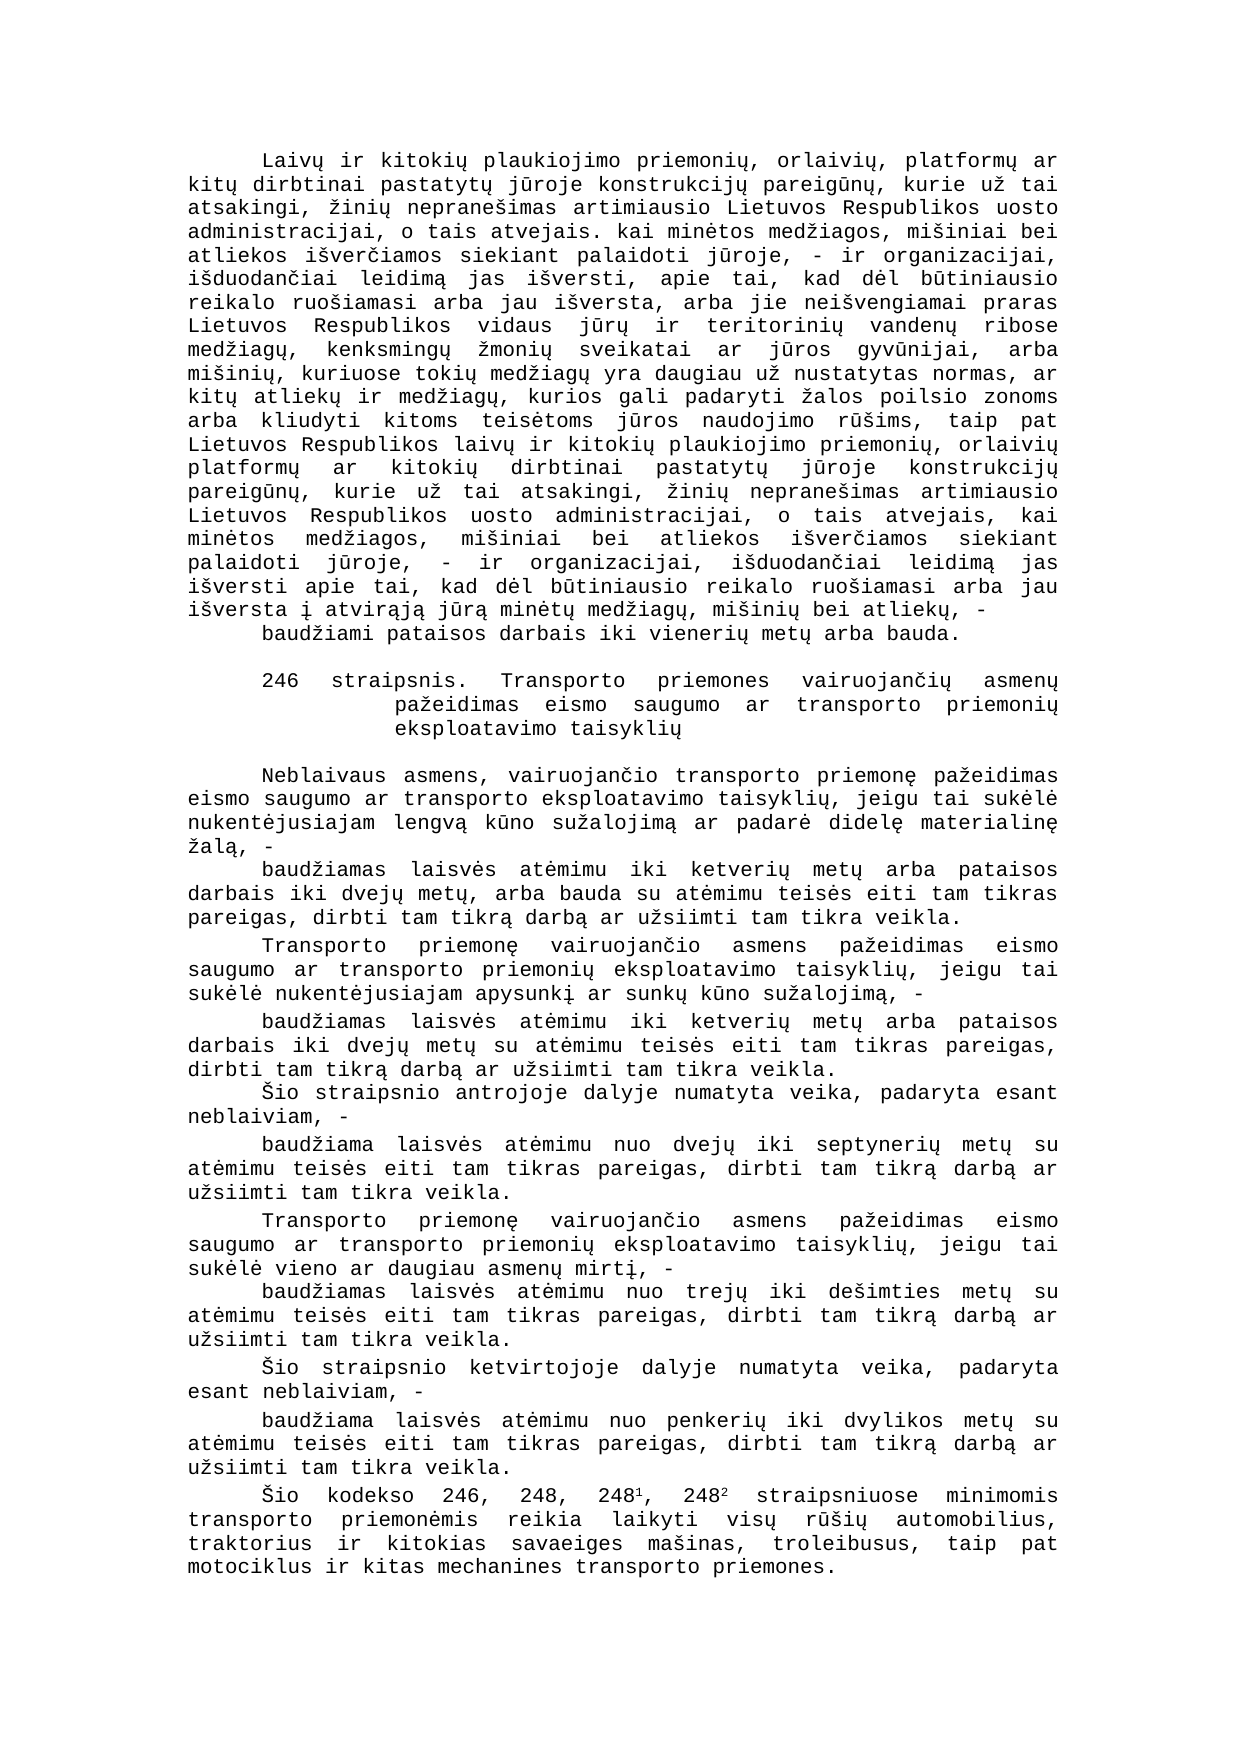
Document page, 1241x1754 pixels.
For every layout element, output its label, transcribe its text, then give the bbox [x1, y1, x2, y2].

text baudžiamas laisvės atėmimu iki ketverių metų arba pataisos darbais iki dvejų metų, arba bauda su atėmimu teisės eiti tam tikras pareigas, dirbti tam tikrą darbą ar užsiimti tam tikra veikla. [187, 859, 1059, 930]
text baudžiamas laisvės atėmimu nuo trejų iki dešimties metų su atėmimu teisės eiti tam tikras pareigas, dirbti tam tikrą darbą ar užsiimti tam tikra veikla. [187, 1281, 1059, 1352]
text baudžiami pataisos darbais iki vienerių metų arba bauda. [187, 623, 1059, 647]
text 246 straipsnis. Transporto priemones vairuojančių asmenų pažeidimas eismo saugumo ar transporto priemonių eksploatavimo taisyklių [261, 670, 1059, 741]
text baudžiama laisvės atėmimu nuo penkerių iki dvylikos metų su atėmimu teisės eiti tam tikras pareigas, dirbti tam tikrą darbą ar užsiimti tam tikra veikla. [187, 1409, 1059, 1481]
text baudžiama laisvės atėmimu nuo dvejų iki septynerių metų su atėmimu teisės eiti tam tikras pareigas, dirbti tam tikrą darbą ar užsiimti tam tikra veikla. [187, 1134, 1059, 1205]
text Šio kodekso 246, 248, 2481, 2482 straipsniuose minimomis transporto priemonėmis reikia laikyti visų rūšių automobilius, traktorius ir kitokias savaeiges mašinas, troleibusus, taip pat motociklus ir kitas mechanines transporto priemones. [187, 1486, 1059, 1580]
text baudžiamas laisvės atėmimu iki ketverių metų arba pataisos darbais iki dvejų metų su atėmimu teisės eiti tam tikras pareigas, dirbti tam tikrą darbą ar užsiimti tam tikra veikla. [187, 1011, 1059, 1082]
text Laivų ir kitokių plaukiojimo priemonių, orlaivių, platformų ar kitų dirbtinai pastatytų jūroje konstrukcijų pareigūnų, kurie už tai atsakingi, žinių nepranešimas artimiausio Lietuvos Respublikos uosto administracijai, o tais atvejais. kai minėtos medžiagos, mišiniai bei atliekos išverčiamos siekiant palaidoti jūroje, - ir organizacijai, išduodančiai leidimą jas išversti, apie tai, kad dėl būtiniausio reikalo ruošiamasi arba jau išversta, arba jie neišvengiamai praras Lietuvos Respublikos vidaus jūrų ir teritorinių vandenų ribose medžiagų, kenksmingų žmonių sveikatai ar jūros gyvūnijai, arba mišinių, kuriuose tokių medžiagų yra daugiau už nustatytas normas, ar kitų atliekų ir medžiagų, kurios gali padaryti žalos poilsio zonoms arba kliudyti kitoms teisėtoms jūros naudojimo rūšims, taip pat Lietuvos Respublikos laivų ir kitokių plaukiojimo priemonių, orlaivių platformų ar kitokių dirbtinai pastatytų jūroje konstrukcijų pareigūnų, kurie už tai atsakingi, žinių nepranešimas artimiausio Lietuvos Respublikos uosto administracijai, o tais atvejais, kai minėtos medžiagos, mišiniai bei atliekos išverčiamos siekiant palaidoti jūroje, - ir organizacijai, išduodančiai leidimą jas išversti apie tai, kad dėl būtiniausio reikalo ruošiamasi arba jau išversta į atvirąją jūrą minėtų medžiagų, mišinių bei atliekų, - [187, 150, 1059, 623]
text Transporto priemonę vairuojančio asmens pažeidimas eismo saugumo ar transporto priemonių eksploatavimo taisyklių, jeigu tai sukėlė nukentėjusiajam apysunkį ar sunkų kūno sužalojimą, - [187, 935, 1059, 1006]
text Transporto priemonę vairuojančio asmens pažeidimas eismo saugumo ar transporto priemonių eksploatavimo taisyklių, jeigu tai sukėlė vieno ar daugiau asmenų mirtį, - [187, 1210, 1059, 1281]
text Šio straipsnio antrojoje dalyje numatyta veika, padaryta esant neblaiviam, - [187, 1082, 1059, 1129]
text Neblaivaus asmens, vairuojančio transporto priemonę pažeidimas eismo saugumo ar transporto eksploatavimo taisyklių, jeigu tai sukėlė nukentėjusiajam lengvą kūno sužalojimą ar padarė didelę materialinę žalą, - [187, 765, 1059, 859]
text Šio straipsnio ketvirtojoje dalyje numatyta veika, padaryta esant neblaiviam, - [187, 1357, 1059, 1404]
